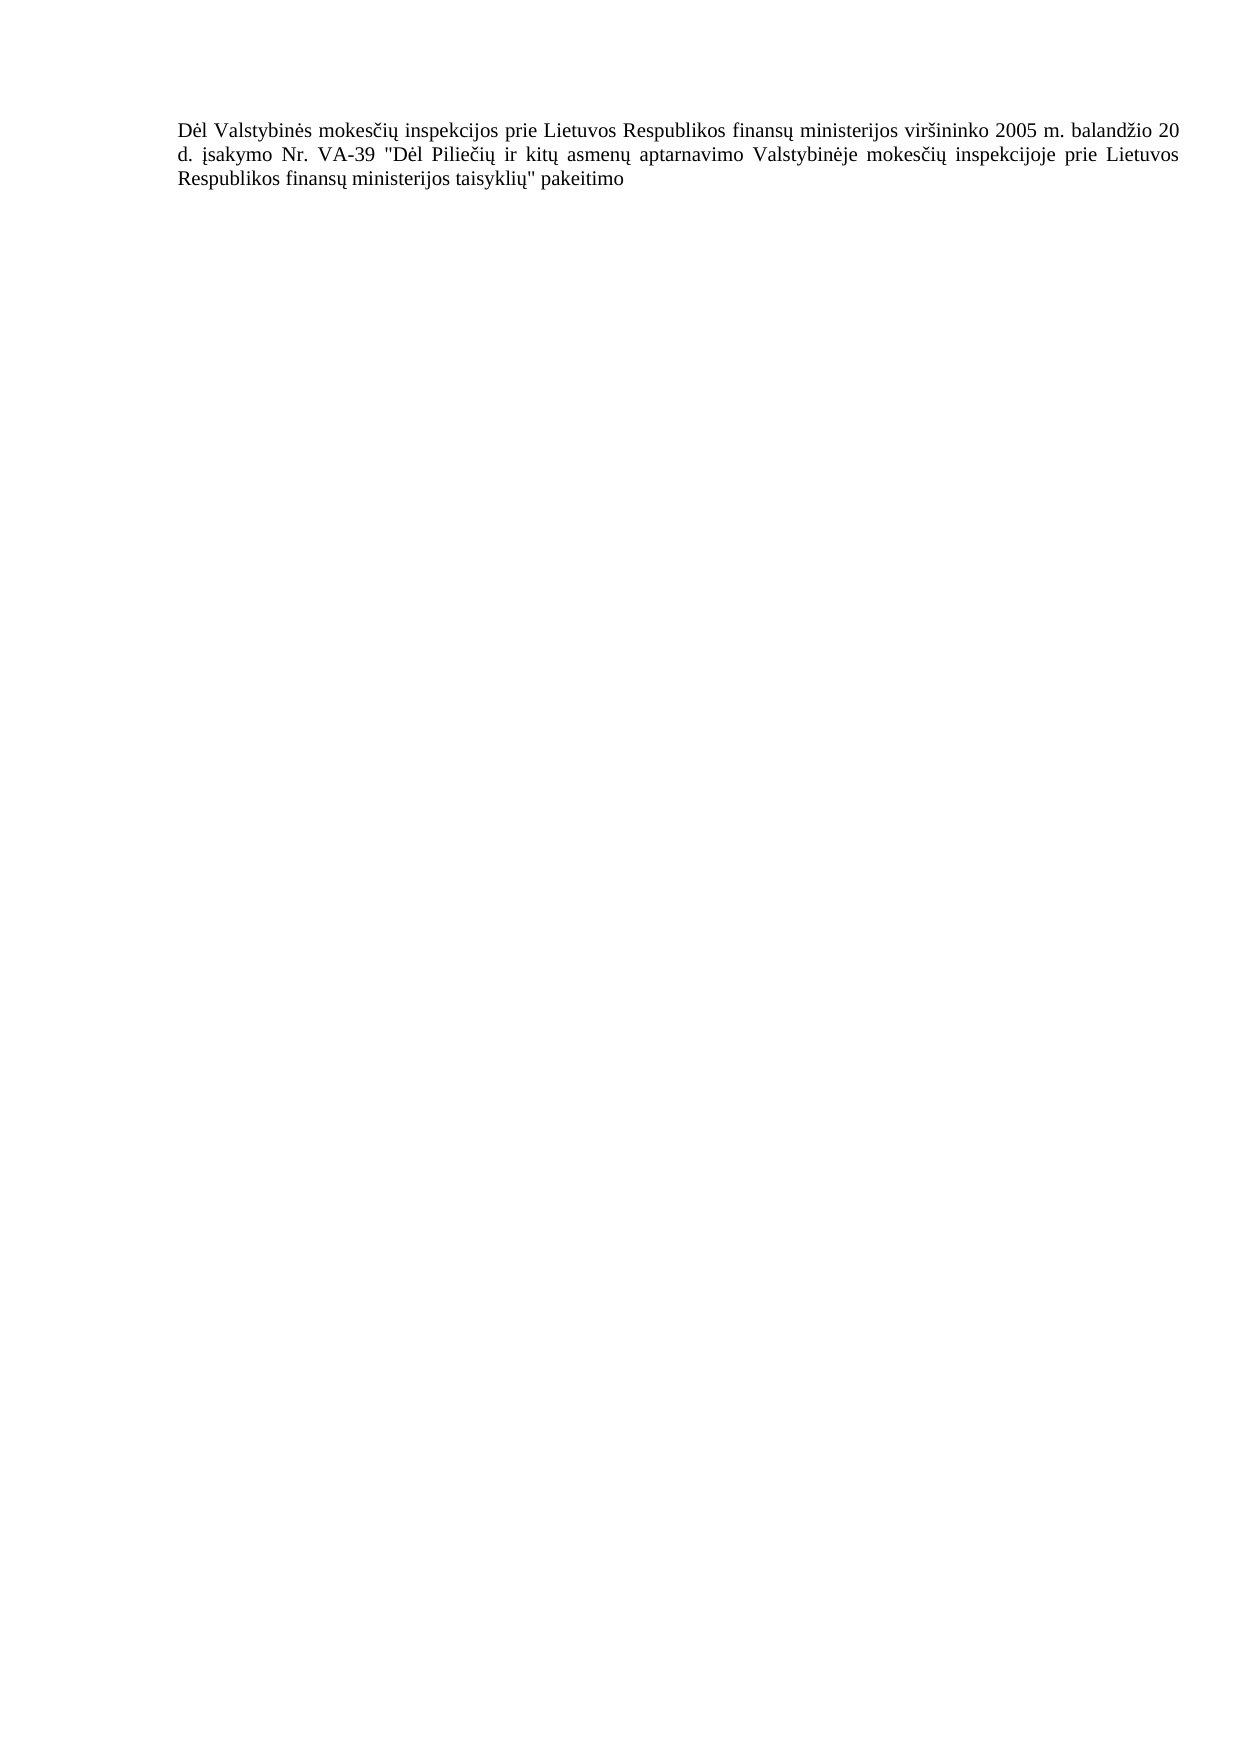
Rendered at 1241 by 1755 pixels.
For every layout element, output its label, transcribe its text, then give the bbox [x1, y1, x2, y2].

text Dėl Valstybinės mokesčių inspekcijos prie Lietuvos Respublikos finansų ministerijos viršininko 2005 m. balandžio 20 d. įsakymo Nr. VA-39 "Dėl Piliečių ir kitų asmenų aptarnavimo Valstybinėje mokesčių inspekcijoje prie Lietuvos Respublikos finansų ministerijos taisyklių" pakeitimo [177, 118, 1181, 190]
